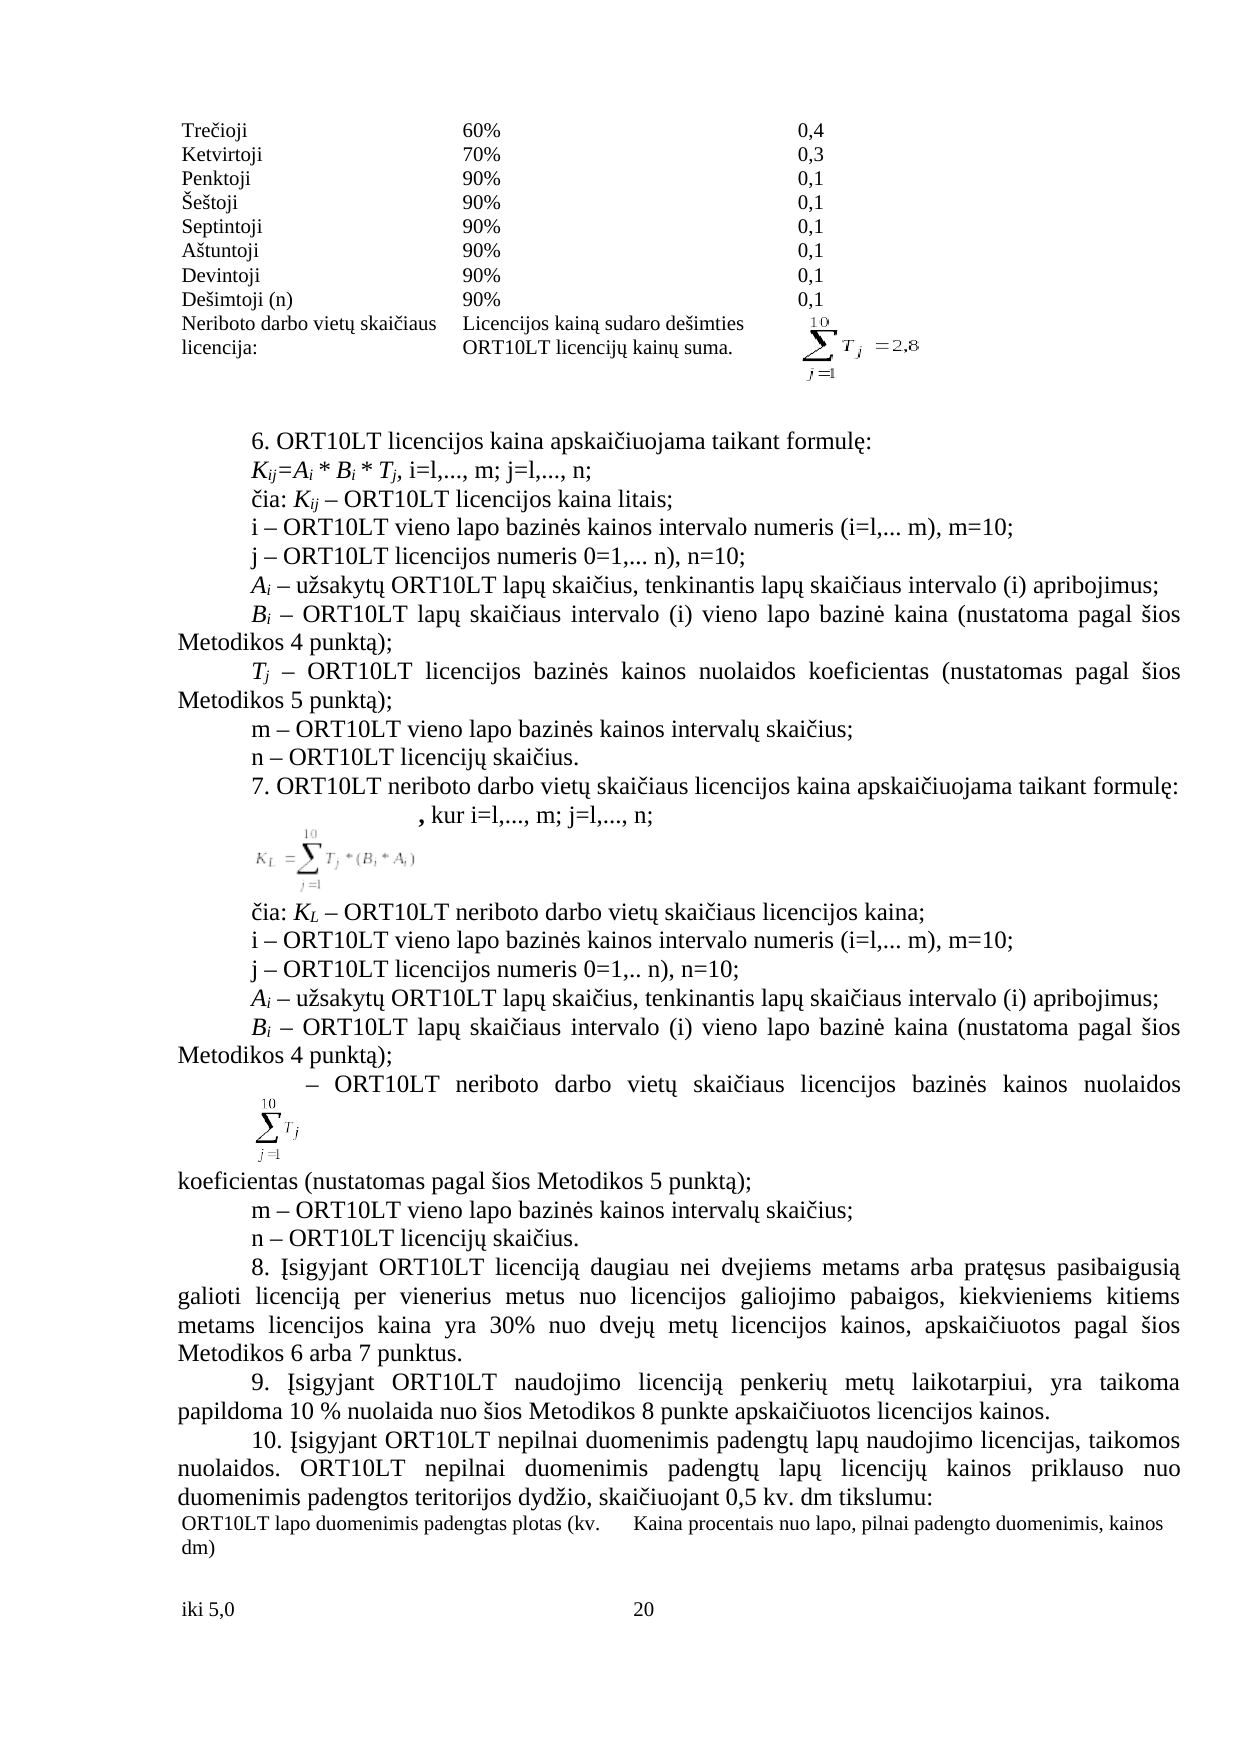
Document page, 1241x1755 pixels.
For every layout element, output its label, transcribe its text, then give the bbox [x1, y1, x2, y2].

table_header Kaina procentais nuo lapo, pilnai padengto duomenimis, kainos [629, 1511, 1181, 1597]
text Ai – užsakytų ORT10LT lapų skaičius, tenkinantis lapų skaičiaus intervalo (i) apribojimus; [177, 983, 1181, 1012]
table_cell 90% [458, 214, 462, 238]
table_cell 0,3 [1177, 142, 1181, 166]
table_cell 0,4 [794, 118, 798, 142]
text 10. Įsigyjant ORT10LT nepilnai duomenimis padengtų lapų naudojimo licencijas, taikomos nuolaidos. ORT10LT nepilnai duomenimis padengtų lapų licencijų kainos priklauso nuo duomenimis padengtos teritorijos dydžio, skaičiuojant 0,5 kv. dm tikslumu: [177, 1425, 1181, 1511]
table_cell 0,1 [1177, 214, 1181, 238]
table_cell [794, 311, 1181, 426]
table_cell 90% [789, 214, 793, 238]
table_cell 0,1 [794, 166, 798, 190]
table_cell 70% [458, 142, 462, 166]
table_cell 0,1 [794, 190, 798, 214]
text m – ORT10LT vieno lapo bazinės kainos intervalų skaičius; [177, 1195, 1181, 1223]
text čia: Kij – ORT10LT licencijos kaina litais; [177, 484, 1181, 512]
table_cell 90% [789, 287, 793, 311]
table_cell Licencijos kainą sudaro dešimties ORT10LT licencijų kainų suma. [458, 311, 793, 426]
table_header ORT10LT lapo duomenimis padengtas plotas (kv. dm) [177, 1511, 629, 1597]
table_cell 0,1 [1177, 287, 1181, 311]
text Ai – užsakytų ORT10LT lapų skaičius, tenkinantis lapų skaičiaus intervalo (i) apribojimus; [177, 570, 1181, 599]
table_cell 90% [458, 287, 462, 311]
table_cell Neriboto darbo vietų skaičiaus licencija: [177, 311, 458, 426]
text n – ORT10LT licencijų skaičius. [177, 1223, 1181, 1252]
table_cell 0,1 [1177, 166, 1181, 190]
text Bi – ORT10LT lapų skaičiaus intervalo (i) vieno lapo bazinė kaina (nustatoma pagal šios Metodikos 4 punktą); [177, 599, 1181, 656]
text , kur i=l,..., m; j=l,..., n; [177, 800, 1181, 897]
table_cell 60% [458, 118, 462, 142]
table_cell 70% [789, 142, 793, 166]
table_cell 0,1 [794, 214, 798, 238]
text – ORT10LT neriboto darbo vietų skaičiaus licencijos bazinės kainos nuolaidos koeficientas (nustatomas pagal šios Metodikos 5 punktą); [177, 1069, 1181, 1195]
table_cell 0,1 [1177, 190, 1181, 214]
table_cell 90% [789, 263, 793, 287]
text 9. Įsigyjant ORT10LT naudojimo licenciją penkerių metų laikotarpiui, yra taikoma papildoma 10 % nuolaida nuo šios Metodikos 8 punkte apskaičiuotos licencijos kainos. [177, 1367, 1181, 1425]
table_cell 0,1 [794, 287, 798, 311]
table_cell 60% [789, 118, 793, 142]
table_cell 0,1 [794, 239, 798, 262]
table_cell 20 [1177, 1598, 1181, 1621]
table_cell 0,1 [1177, 239, 1181, 262]
text i – ORT10LT vieno lapo bazinės kainos intervalo numeris (i=l,... m), m=10; [177, 926, 1181, 954]
text čia: KL – ORT10LT neriboto darbo vietų skaičiaus licencijos kaina; [177, 897, 1181, 926]
table_cell 0,3 [794, 142, 798, 166]
table_cell 90% [789, 190, 793, 214]
text Bi – ORT10LT lapų skaičiaus intervalo (i) vieno lapo bazinė kaina (nustatoma pagal šios Metodikos 4 punktą); [177, 1012, 1181, 1069]
table_cell 90% [458, 263, 462, 287]
text i – ORT10LT vieno lapo bazinės kainos intervalo numeris (i=l,... m), m=10; [177, 512, 1181, 541]
text 7. ORT10LT neriboto darbo vietų skaičiaus licencijos kaina apskaičiuojama taikant formulę: [177, 771, 1181, 800]
text j – ORT10LT licencijos numeris 0=1,... n), n=10; [177, 541, 1181, 570]
text m – ORT10LT vieno lapo bazinės kainos intervalų skaičius; [177, 714, 1181, 742]
table_cell 0,1 [794, 263, 798, 287]
table_cell 20 [629, 1598, 633, 1621]
table_cell 90% [458, 166, 462, 190]
text Tj – ORT10LT licencijos bazinės kainos nuolaidos koeficientas (nustatomas pagal šios Metodikos 5 punktą); [177, 656, 1181, 714]
text n – ORT10LT licencijų skaičius. [177, 742, 1181, 771]
table_cell 0,1 [1177, 263, 1181, 287]
text 8. Įsigyjant ORT10LT licenciją daugiau nei dvejiems metams arba pratęsus pasibaigusią galioti licenciją per vienerius metus nuo licencijos galiojimo pabaigos, kiekvieniems kitiems metams licencijos kaina yra 30% nuo dvejų metų licencijos kainos, apskaičiuotos pagal šios Metodikos 6 arba 7 punktus. [177, 1252, 1181, 1367]
text 6. ORT10LT licencijos kaina apskaičiuojama taikant formulę: [177, 426, 1181, 455]
text Kij=Ai * Bi * Tj, i=l,..., m; j=l,..., n; [177, 455, 1181, 484]
table_cell 90% [458, 190, 462, 214]
text j – ORT10LT licencijos numeris 0=1,.. n), n=10; [177, 954, 1181, 983]
table_cell 90% [789, 166, 793, 190]
table_cell 90% [789, 239, 793, 262]
table_cell 90% [458, 239, 462, 262]
table_cell 0,4 [1177, 118, 1181, 142]
